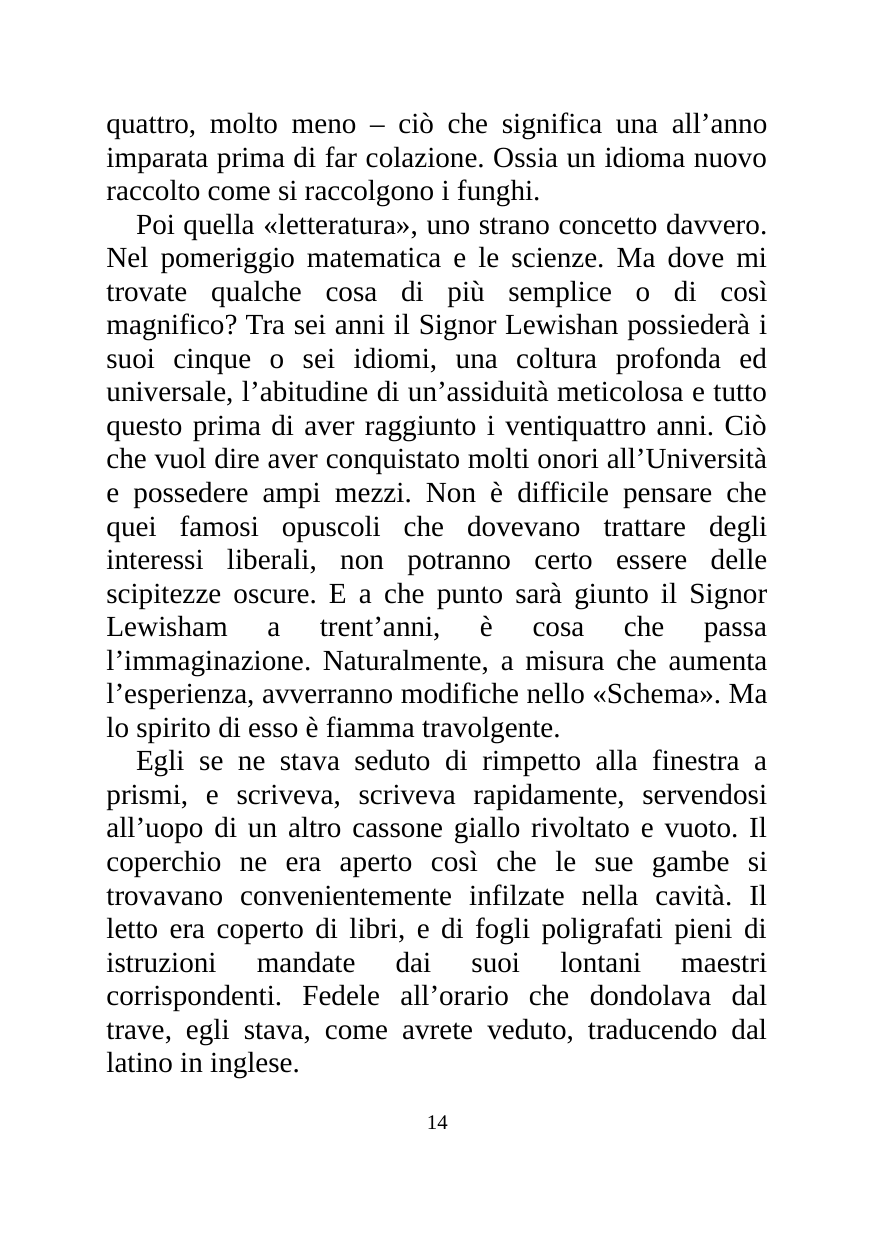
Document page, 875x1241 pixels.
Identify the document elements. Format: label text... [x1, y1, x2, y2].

text quattro, molto meno – ciò che significa una all’anno imparata prima di far colazione. Ossia un idioma nuovo raccolto come si raccolgono i funghi. [106, 106, 768, 207]
text Egli se ne stava seduto di rimpetto alla finestra a prismi, e scriveva, scriveva rapidamente, servendosi all’uopo di un altro cassone giallo rivoltato e vuoto. Il coperchio ne era aperto così che le sue gambe si trovavano convenientemente infilzate nella cavità. Il letto era coperto di libri, e di fogli poligrafati pieni di istruzioni mandate dai suoi lontani maestri corrispondenti. Fedele all’orario che dondolava dal trave, egli stava, come avrete veduto, traducendo dal latino in inglese. [106, 743, 768, 1079]
text Poi quella «letteratura», uno strano concetto davvero. Nel pomeriggio matematica e le scienze. Ma dove mi trovate qualche cosa di più semplice o di così magnifico? Tra sei anni il Signor Lewishan possiederà i suoi cinque o sei idiomi, una coltura profonda ed universale, l’abitudine di un’assiduità meticolosa e tutto questo prima di aver raggiunto i ventiquattro anni. Ciò che vuol dire aver conquistato molti onori all’Università e possedere ampi mezzi. Non è difficile pensare che quei famosi opuscoli che dovevano trattare degli interessi liberali, non potranno certo essere delle scipitezze oscure. E a che punto sarà giunto il Signor Lewisham a trent’anni, è cosa che passa l’immaginazione. Naturalmente, a misura che aumenta l’esperienza, avverranno modifiche nello «Schema». Ma lo spirito di esso è fiamma travolgente. [106, 207, 768, 743]
